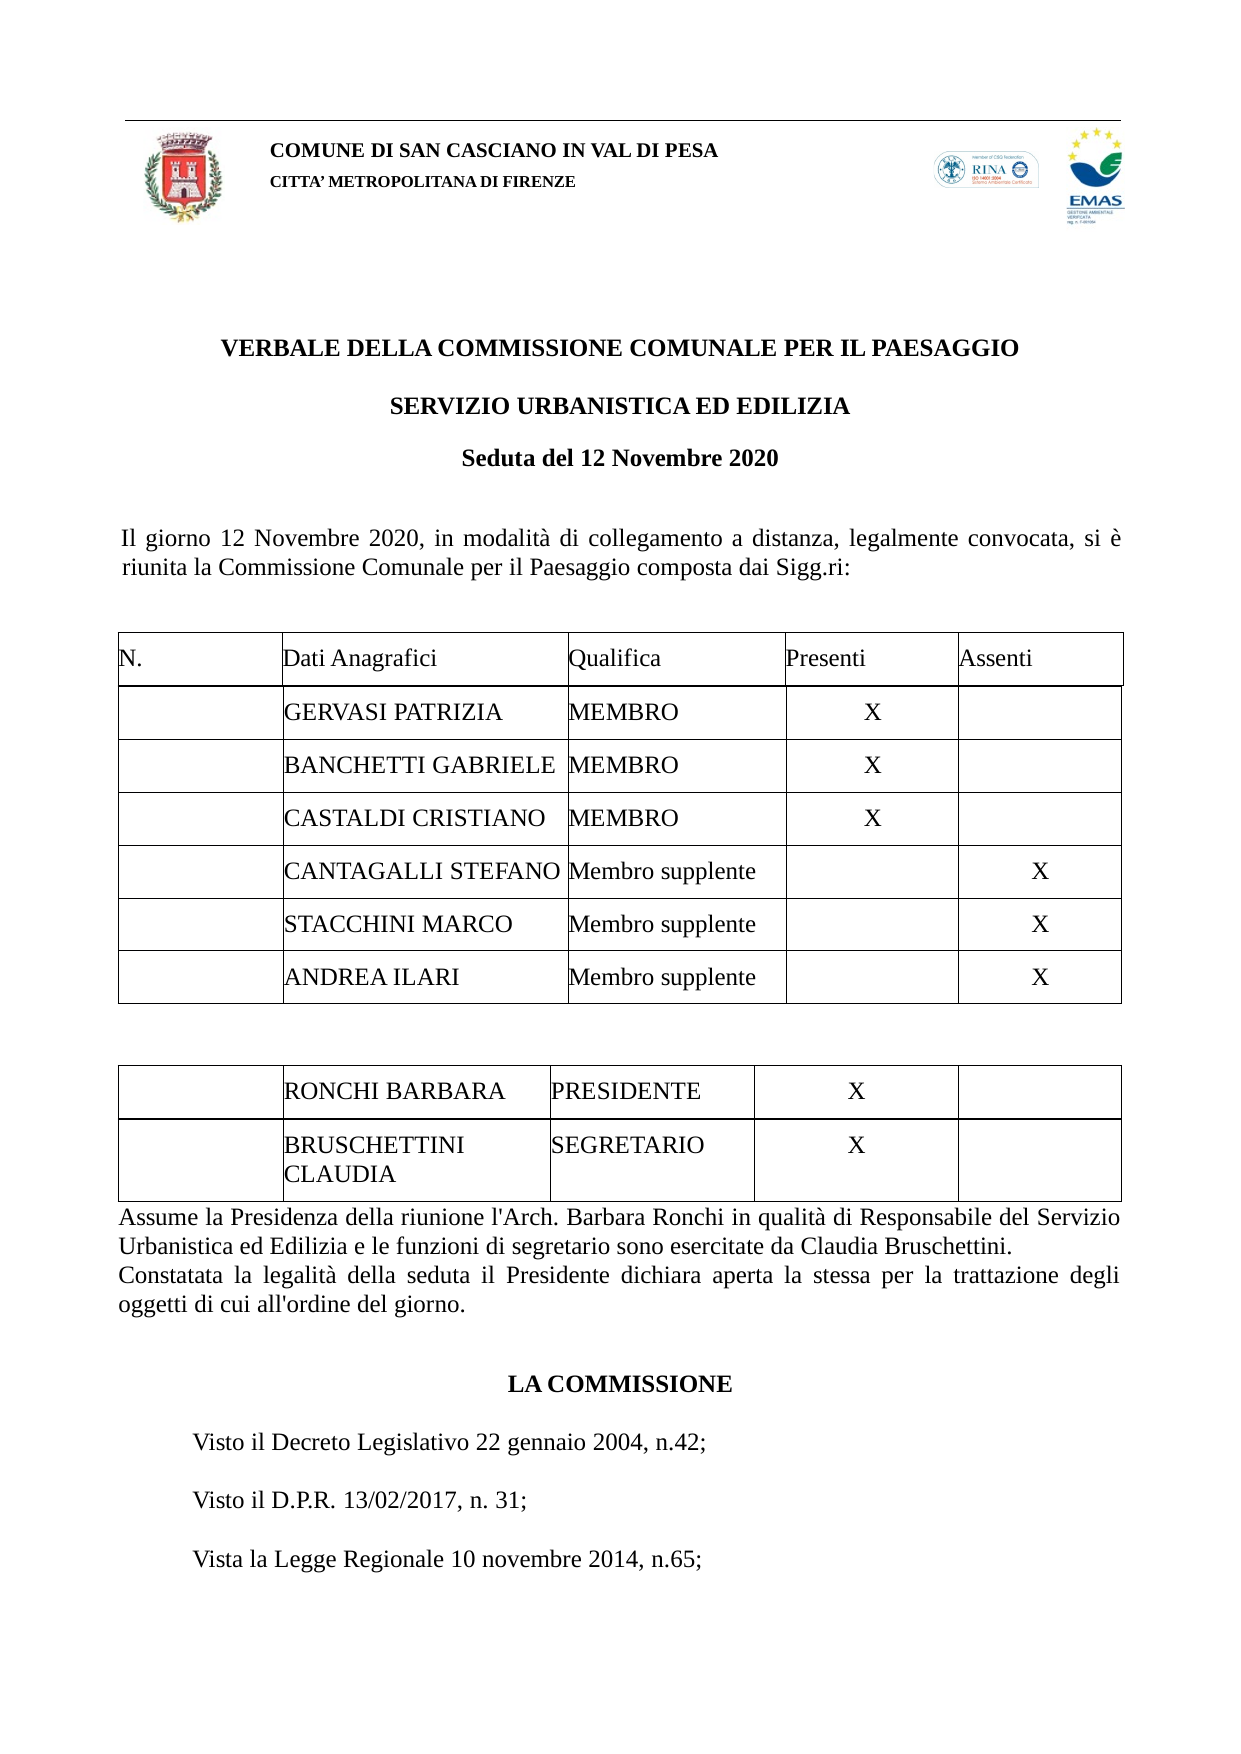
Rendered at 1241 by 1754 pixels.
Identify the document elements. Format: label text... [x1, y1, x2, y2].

table_header Assenti [959, 633, 1123, 685]
table_header [921, 128, 1055, 253]
table_header [959, 1066, 1121, 1118]
table_header X [755, 1120, 958, 1201]
table_header GERVASI PATRIZIA [284, 687, 568, 739]
table_cell MEMBRO [569, 793, 786, 844]
table_cell X [787, 793, 958, 844]
table_header [119, 687, 283, 739]
text Visto il Decreto Legislativo 22 gennaio 2004, n.42; [118, 1427, 1122, 1456]
table_header [119, 1066, 283, 1118]
table_header Presenti [786, 633, 958, 685]
table_cell [119, 846, 283, 897]
table_header [959, 1120, 1121, 1201]
text SERVIZIO URBANISTICA ED EDILIZIA [118, 391, 1122, 420]
table_cell Membro supplente [569, 846, 786, 897]
table_cell Membro supplente [569, 899, 786, 950]
table_cell Membro supplente [569, 951, 786, 1003]
table_cell [119, 899, 283, 950]
table_cell MEMBRO [569, 740, 786, 792]
table_header [959, 687, 1121, 739]
text Il giorno 12 Novembre 2020, in modalità di collegamento a distanza, legalmente convocata, si è riunita la Commissione Comunale per il Paesaggio composta dai Sigg.ri: [121, 523, 1122, 581]
table_cell X [959, 951, 1121, 1003]
text Assume la Presidenza della riunione l'Arch. Barbara Ronchi in qualità di Responsabile del Servizio Urbanistica ed Edilizia e le funzioni di segretario sono esercitate da Claudia Bruschettini. [118, 1202, 1122, 1260]
table_cell X [959, 846, 1121, 897]
table_cell [787, 899, 958, 950]
table_header PRESIDENTE [551, 1066, 754, 1118]
table_cell STACCHINI MARCO [284, 899, 568, 950]
table_header Dati Anagrafici [283, 633, 568, 685]
table_cell [787, 846, 958, 897]
table_header RONCHI BARBARA [284, 1066, 550, 1118]
table_cell CANTAGALLI STEFANO [284, 846, 568, 897]
table_cell [959, 793, 1121, 844]
table_cell [119, 793, 283, 844]
table_header SEGRETARIO [551, 1120, 754, 1201]
table_header X [755, 1066, 958, 1118]
table_header MEMBRO [569, 687, 786, 739]
text VERBALE DELLA COMMISSIONE COMUNALE PER IL PAESAGGIO [118, 333, 1122, 362]
table_cell ANDREA ILARI [284, 951, 568, 1003]
table_header BRUSCHETTINI CLAUDIA [284, 1120, 550, 1201]
table_header N. [119, 633, 282, 685]
table_cell [119, 951, 283, 1003]
table_cell [119, 740, 283, 792]
table_header [119, 1120, 283, 1201]
table_cell X [787, 740, 958, 792]
table_cell [787, 951, 958, 1003]
table_header COMUNE DI SAN CASCIANO IN VAL DI PESA CITTA’ METROPOLITANA DI FIRENZE [258, 128, 921, 253]
text Constatata la legalità della seduta il Presidente dichiara aperta la stessa per la trattazione degli oggetti di cui all'ordine del giorno. [118, 1260, 1122, 1318]
table_header [111, 128, 258, 253]
text LA COMMISSIONE [118, 1369, 1122, 1398]
table_cell BANCHETTI GABRIELE [284, 740, 568, 792]
text Seduta del 12 Novembre 2020 [118, 442, 1122, 471]
table_header Qualifica [569, 633, 785, 685]
table_cell X [959, 899, 1121, 950]
table_cell CASTALDI CRISTIANO [284, 793, 568, 844]
table_cell [959, 740, 1121, 792]
table_header [1055, 128, 1163, 253]
text Visto il D.P.R. 13/02/2017, n. 31; [118, 1485, 1122, 1514]
table_header X [787, 687, 958, 739]
text Vista la Legge Regionale 10 novembre 2014, n.65; [118, 1543, 1122, 1572]
